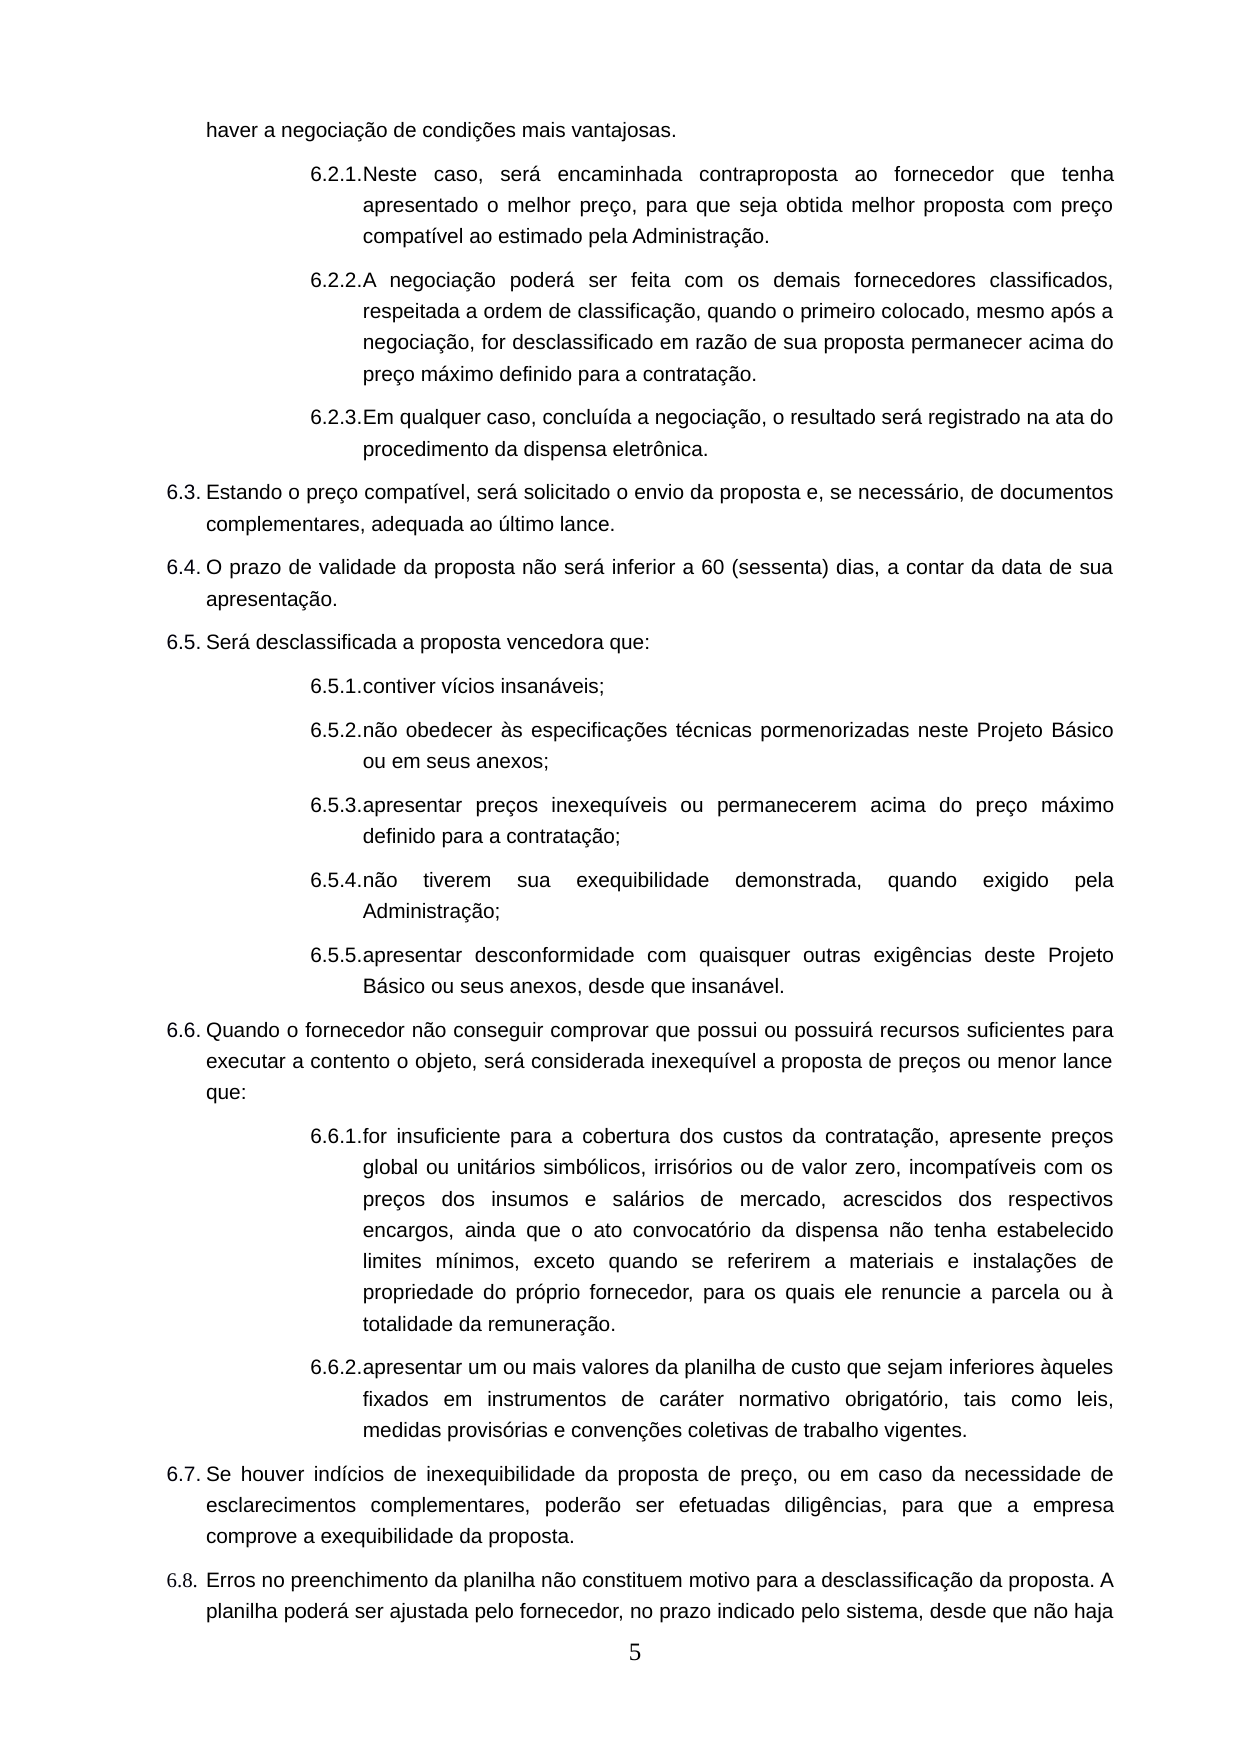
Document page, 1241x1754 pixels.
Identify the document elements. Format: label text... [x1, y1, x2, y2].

list não obedecer às especificações técnicas pormenorizadas neste Projeto Básico ou em seus anexos; [310, 712, 1115, 775]
list Quando o fornecedor não conseguir comprovar que possui ou possuirá recursos suficientes para executar a contento o objeto, será considerada inexequível a proposta de preços ou menor lance que: [166, 1012, 1115, 1106]
list apresentar um ou mais valores da planilha de custo que sejam inferiores àqueles fixados em instrumentos de caráter normativo obrigatório, tais como leis, medidas provisórias e convenções coletivas de trabalho vigentes. [310, 1350, 1115, 1443]
list Em qualquer caso, concluída a negociação, o resultado será registrado na ata do procedimento da dispensa eletrônica. [310, 400, 1115, 462]
list não tiverem sua exequibilidade demonstrada, quando exigido pela Administração; [310, 862, 1115, 925]
list A negociação poderá ser feita com os demais fornecedores classificados, respeitada a ordem de classificação, quando o primeiro colocado, mesmo após a negociação, for desclassificado em razão de sua proposta permanecer acima do preço máximo definido para a contratação. [310, 262, 1115, 387]
list Será desclassificada a proposta vencedora que: [166, 625, 1115, 656]
list O prazo de validade da proposta não será inferior a 60 (sessenta) dias, a contar da data de sua apresentação. [166, 550, 1115, 612]
list apresentar desconformidade com quaisquer outras exigências deste Projeto Básico ou seus anexos, desde que insanável. [310, 937, 1115, 1000]
list Estando o preço compatível, será solicitado o envio da proposta e, se necessário, de documentos complementares, adequada ao último lance. [166, 475, 1115, 537]
list apresentar preços inexequíveis ou permanecerem acima do preço máximo definido para a contratação; [310, 787, 1115, 850]
list contiver vícios insanáveis; [310, 668, 1115, 700]
list Se houver indícios de inexequibilidade da proposta de preço, ou em caso da necessidade de esclarecimentos complementares, poderão ser efetuadas diligências, para que a empresa comprove a exequibilidade da proposta. [166, 1456, 1115, 1550]
list haver a negociação de condições mais vantajosas. [166, 112, 1115, 143]
list Erros no preenchimento da planilha não constituem motivo para a desclassificação da proposta. A planilha poderá ser ajustada pelo fornecedor, no prazo indicado pelo sistema, desde que não haja [166, 1562, 1115, 1625]
list for insuficiente para a cobertura dos custos da contratação, apresente preços global ou unitários simbólicos, irrisórios ou de valor zero, incompatíveis com os preços dos insumos e salários de mercado, acrescidos dos respectivos encargos, ainda que o ato convocatório da dispensa não tenha estabelecido limites mínimos, exceto quando se referirem a materiais e instalações de propriedade do próprio fornecedor, para os quais ele renuncie a parcela ou à totalidade da remuneração. [310, 1118, 1115, 1337]
list Neste caso, será encaminhada contraproposta ao fornecedor que tenha apresentado o melhor preço, para que seja obtida melhor proposta com preço compatível ao estimado pela Administração. [310, 156, 1115, 250]
